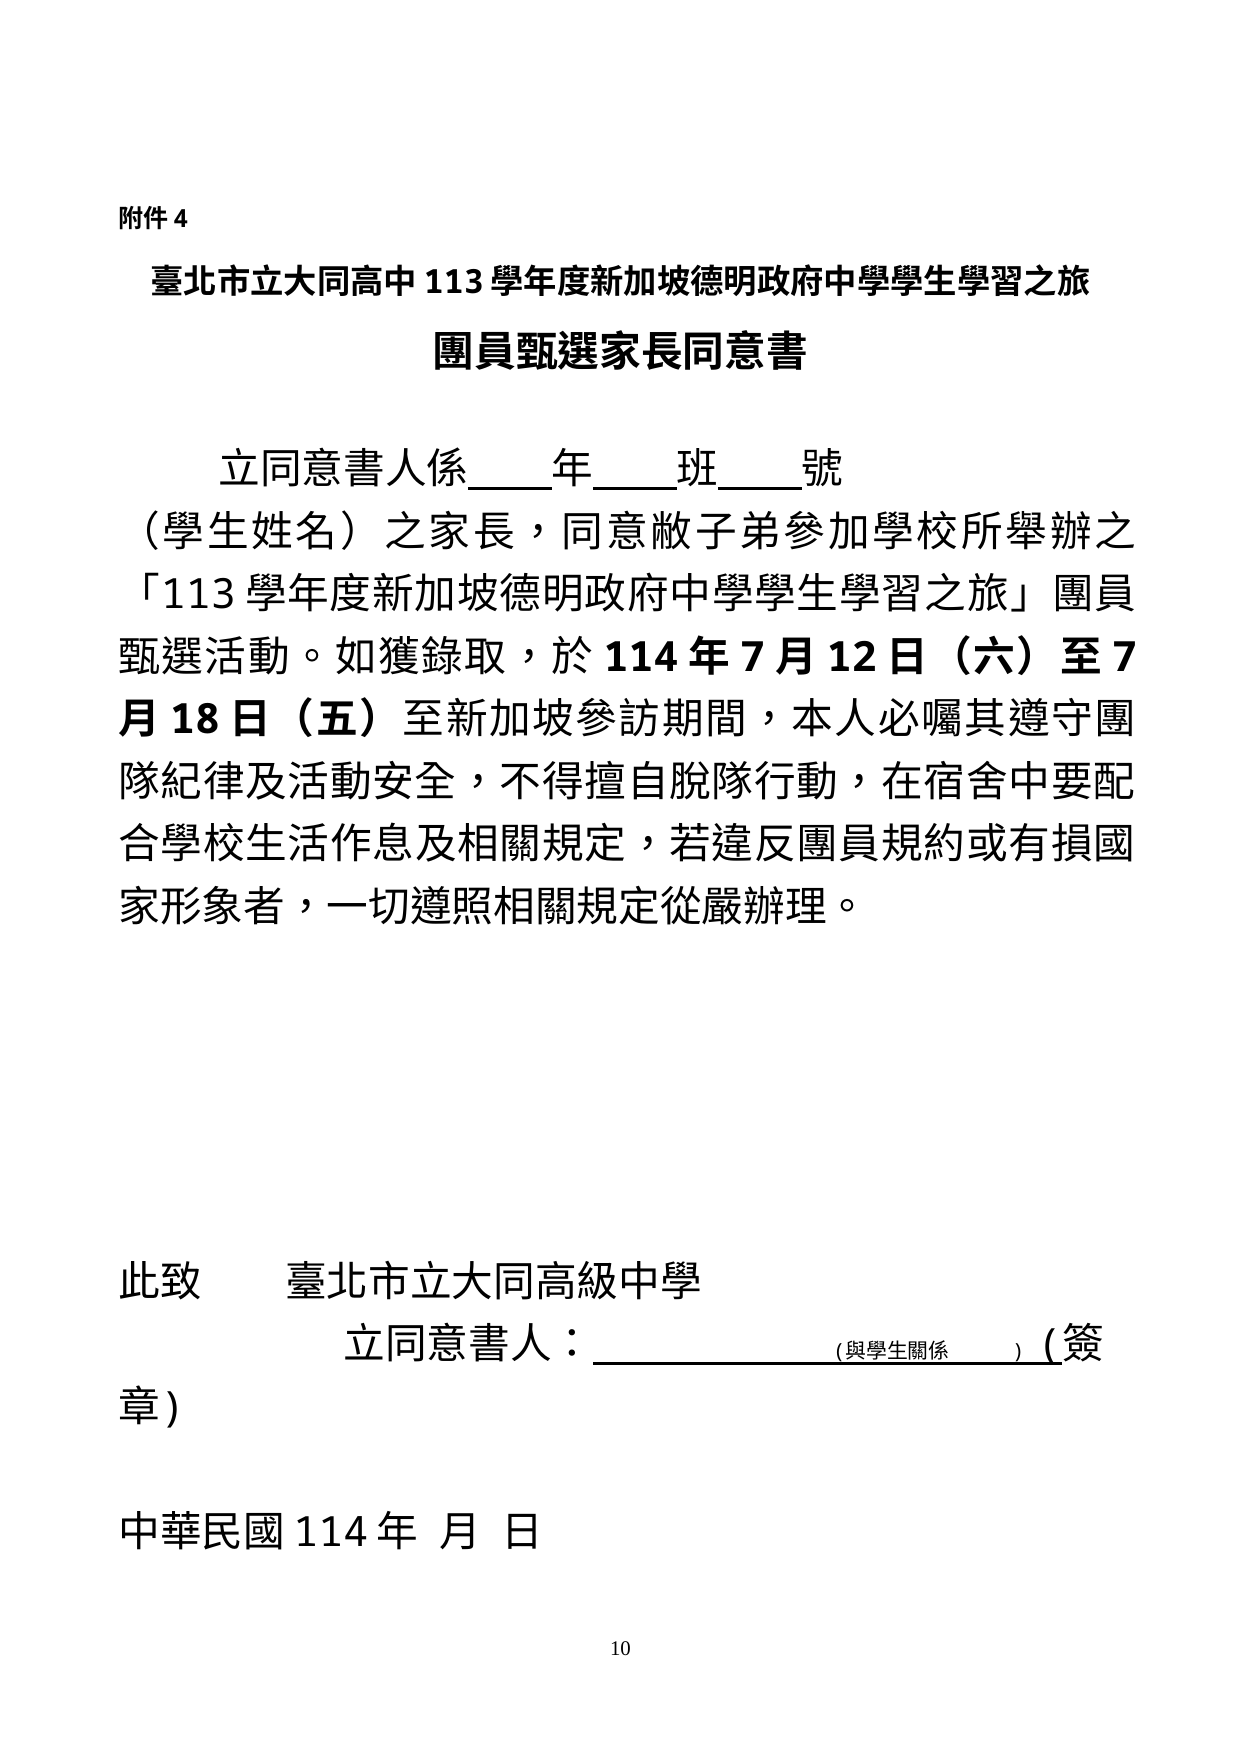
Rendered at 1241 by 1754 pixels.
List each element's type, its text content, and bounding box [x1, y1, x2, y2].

text 附件4 [118, 175, 1122, 237]
text 立同意書人係 年 班 號 [118, 424, 1122, 487]
text 此致 臺北市立大同高級中學 [118, 1237, 1122, 1299]
text 臺北市立大同高中113學年度新加坡德明政府中學學生學習之旅 [118, 237, 1122, 300]
text 中華民國114年 月 日 [118, 1487, 1122, 1549]
text 立同意書人： (與學生關係 ) (簽章) [118, 1299, 1131, 1424]
text （學生姓名）之家長，同意敝子弟參加學校所舉辦之 「113學年度新加坡德明政府中學學生學習之旅」團員甄選活動。如獲錄取，於114年7月12日（六）至7月18日（五）至新加坡參訪期間，本人必囑其遵守團隊紀律及活動安全，不得擅自脫隊行動，在宿舍中要配合學校生活作息及相關規定，若違反團員規約或有損國家形象者，一切遵照相關規定從嚴辦理。 [118, 487, 1137, 924]
text 團員甄選家長同意書 [118, 318, 1122, 379]
